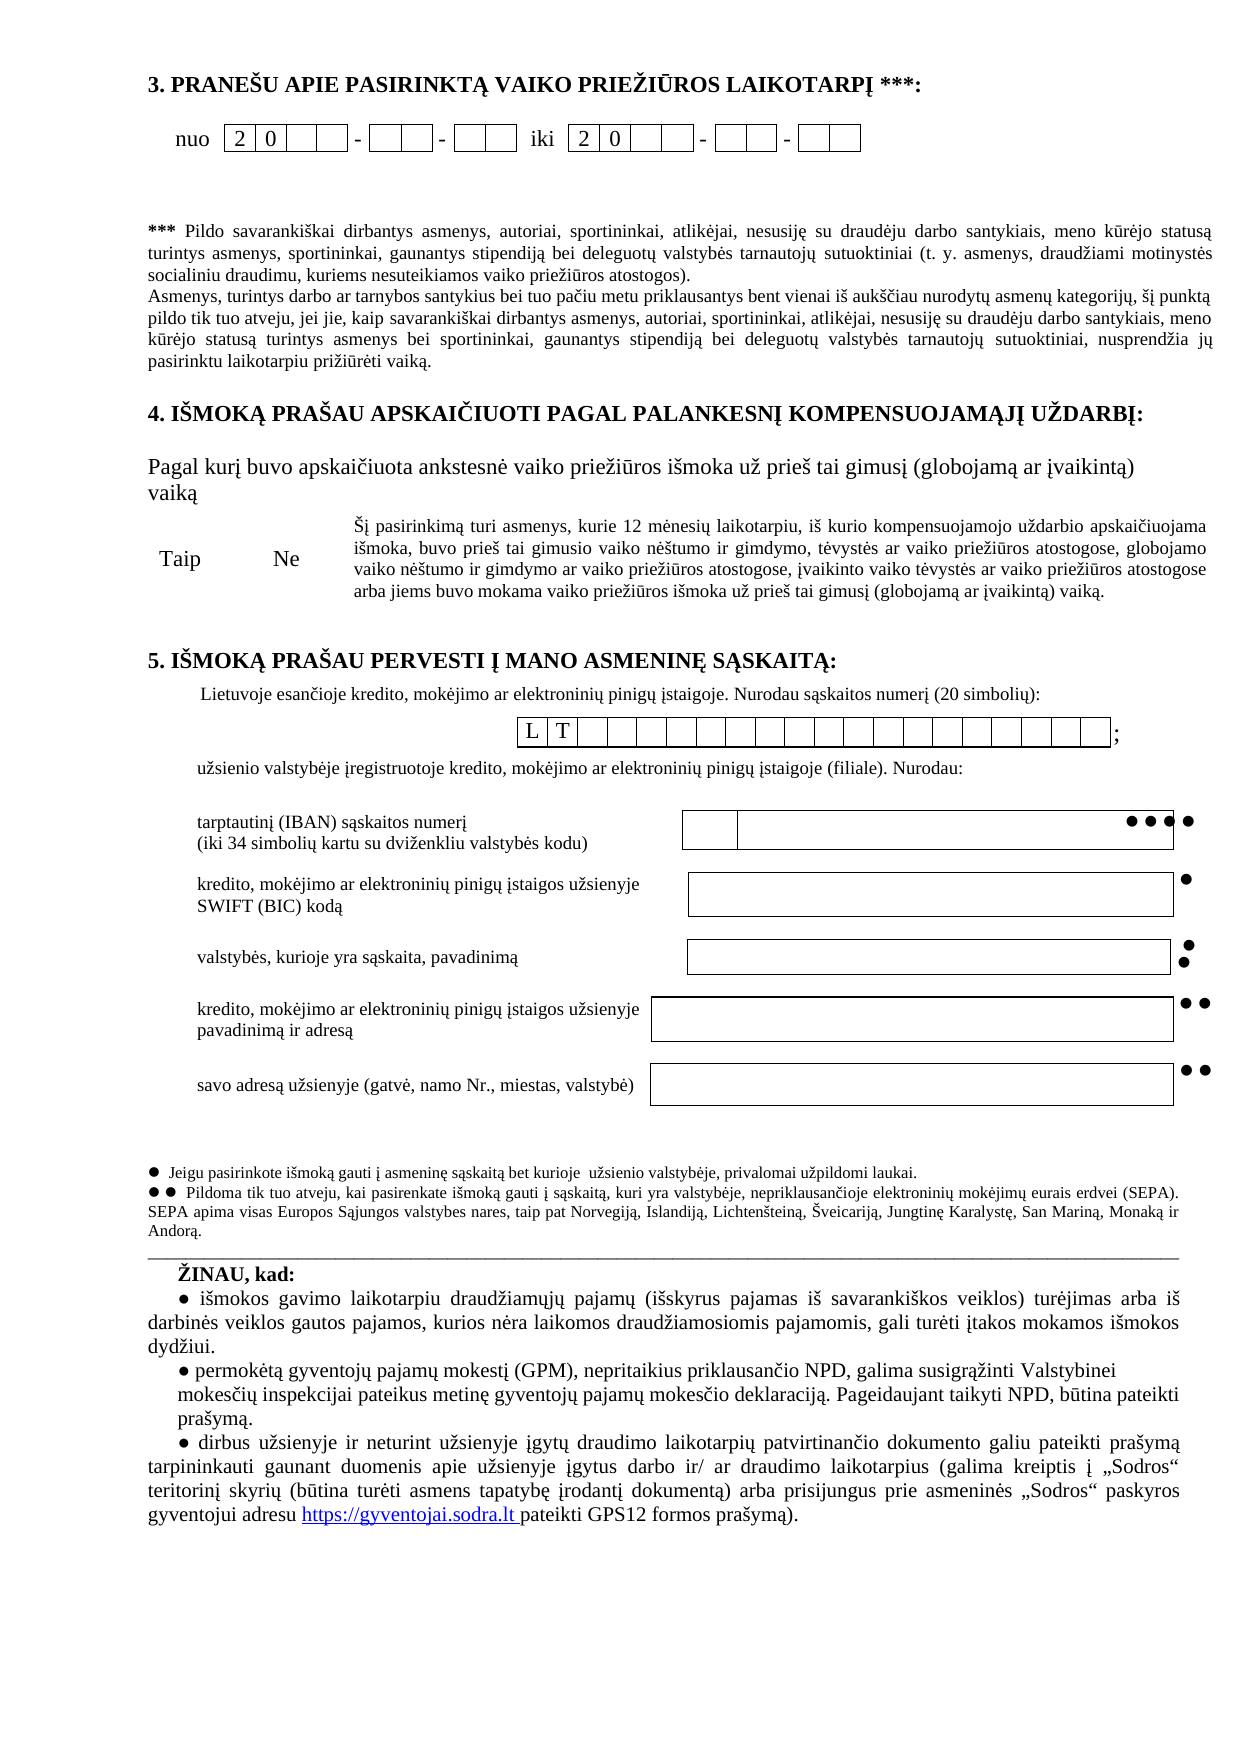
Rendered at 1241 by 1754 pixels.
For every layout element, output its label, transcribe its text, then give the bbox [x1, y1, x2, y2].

table_header [631, 125, 661, 151]
table_header Taip [148, 515, 219, 601]
table_header [785, 718, 814, 746]
table_header - [348, 124, 369, 151]
table_header [1081, 718, 1110, 746]
table_cell kredito, mokėjimo ar elektroninių pinigų įstaigos užsienyje SWIFT (BIC) kodą [191, 872, 688, 916]
text 5. IŠMOKĄ PRAŠAU PERVESTI Į MANO ASMENINĘ SĄSKAITĄ: [148, 647, 1181, 673]
table_header 0 [256, 125, 286, 151]
table_header [716, 125, 746, 151]
table_header 3. Pranešu apie pasirinktą vaiko priežiūros laikotarpį ***: [148, 71, 1211, 152]
text Asmenys, turintys darbo ar tarnybos santykius bei tuo pačiu metu priklausantys bent vienai iš aukščiau nurodytų asmenų kategorijų, šį punktą pildo tik tuo atveju, jei jie, kaip savarankiškai dirbantys asmenys, autoriai, sportininkai, atlikėjai, nesusiję su draudėju darbo santykiais, meno kūrėjo statusą turintys asmenys bei sportininkai, gaunantys stipendiją bei deleguotų valstybės tarnautojų sutuoktiniai, nusprendžia jų pasirinktu laikotarpiu prižiūrėti vaiką. [148, 285, 1213, 371]
table_header [305, 515, 342, 601]
table_header 2 [225, 125, 255, 151]
table_header [148, 757, 185, 1163]
text Pagal kurį buvo apskaičiuota ankstesnė vaiko priežiūros išmoka už prieš tai gimusį (globojamą ar įvaikintą) vaiką [148, 453, 1181, 505]
table_header [738, 811, 1173, 849]
table_header [1216, 810, 1221, 849]
table_header [667, 718, 696, 746]
table_header [1052, 718, 1080, 746]
table_header [844, 718, 873, 746]
table_header [651, 1064, 1173, 1104]
table_header [697, 718, 725, 746]
table_header [747, 125, 776, 151]
table_header - [694, 124, 715, 151]
table_header  [1171, 939, 1220, 974]
table_header [815, 718, 843, 746]
table_header [370, 125, 401, 151]
table_cell [737, 850, 1173, 872]
table_header tarptautinį (IBAN) sąskaitos numerį (iki 34 simbolių kartu su dviženkliu valstybės kodu) [191, 810, 682, 872]
table_header [683, 811, 737, 849]
table_header  [1174, 996, 1221, 1041]
table_header - [777, 124, 798, 151]
table_header [578, 718, 607, 746]
table_header ; [1111, 717, 1181, 746]
table_header savo adresą užsienyje (gatvė, namo Nr., miestas, valstybė) [191, 1063, 650, 1104]
table_header [191, 1106, 1202, 1130]
table_header [904, 718, 932, 746]
table_header Ne [267, 515, 305, 601]
table_cell [1216, 849, 1221, 872]
table_header [992, 718, 1021, 746]
table_header [830, 125, 860, 151]
table_header [662, 125, 693, 151]
table_header [726, 718, 755, 746]
text ______________________________________________________________________________________________________________ [148, 1240, 1181, 1262]
table_header užsienio valstybėje įregistruotoje kredito, mokėjimo ar elektroninių pinigų įstaigoje (filiale). Nurodau: [191, 757, 1172, 788]
table_header [455, 125, 485, 151]
text ŽINAU, kad: [148, 1262, 1181, 1286]
table_header [219, 515, 267, 601]
table_header 2 [569, 125, 599, 151]
table_header [637, 718, 666, 746]
table_header Lietuvoje esančioje kredito, mokėjimo ar elektroninių pinigų įstaigoje. Nurodau sąskaitos numerį (20 simbolių): [188, 683, 1227, 712]
table_header [963, 718, 991, 746]
table_header nuo [160, 124, 224, 151]
table_header [933, 718, 962, 746]
table_header [185, 757, 1221, 1163]
table_cell [689, 873, 1173, 916]
table_header [652, 998, 1173, 1041]
table_cell  [1174, 872, 1221, 916]
table_cell [1173, 849, 1216, 872]
table_header [874, 718, 903, 746]
table_header   [1174, 810, 1216, 849]
table_header iki [517, 124, 568, 151]
text ● dirbus užsienyje ir neturint užsienyje įgytų draudimo laikotarpių patvirtinančio dokumento galiu pateikti prašymą tarpininkauti gaunant duomenis apie užsienyje įgytus darbo ir/ ar draudimo laikotarpius (galima kreiptis į „Sodros“ teritorinį skyrių (būtina turėti asmens tapatybę įrodantį dokumentą) arba prisijungus prie asmeninės „Sodros“ paskyros gyventojui adresu https://gyventojai.sodra.lt pateikti GPS12 formos prašymą). [148, 1430, 1181, 1526]
table_header T [548, 718, 577, 746]
table_cell [148, 152, 1211, 192]
text  Pildoma tik tuo atveju, kai pasirenkate išmoką gauti į sąskaitą, kuri yra valstybėje, nepriklausančioje elektroninių mokėjimų eurais erdvei (SEPA). SEPA apima visas Europos Sąjungos valstybes nares, taip pat Norvegiją, Islandiją, Lichtenšteiną, Šveicariją, Jungtinę Karalystę, San Mariną, Monaką ir Andorą. [148, 1182, 1181, 1240]
table_cell [682, 850, 737, 872]
table_header [317, 125, 347, 151]
table_header 0 [600, 125, 630, 151]
table_header [756, 718, 784, 746]
table_header L [518, 718, 547, 746]
table_header [688, 940, 1170, 974]
table_header [608, 718, 636, 746]
table_header [799, 125, 829, 151]
table_header [287, 125, 316, 151]
table_header [147, 683, 188, 712]
table_header Šį pasirinkimą turi asmenys, kurie 12 mėnesių laikotarpiu, iš kurio kompensuojamojo uždarbio apskaičiuojama išmoka, buvo prieš tai gimusio vaiko nėštumo ir gimdymo, tėvystės ar vaiko priežiūros atostogose, globojamo vaiko nėštumo ir gimdymo ar vaiko priežiūros atostogose, įvaikinto vaiko tėvystės ar vaiko priežiūros atostogose arba jiems buvo mokama vaiko priežiūros išmoka už prieš tai gimusį (globojamą ar įvaikintą) vaiką. [342, 515, 1220, 601]
text ● išmokos gavimo laikotarpiu draudžiamųjų pajamų (išskyrus pajamas iš savarankiškos veiklos) turėjimas arba iš darbinės veiklos gautos pajamos, kurios nėra laikomos draudžiamosiomis pajamomis, gali turėti įtakos mokamos išmokos dydžiui. [148, 1286, 1181, 1358]
table_header kredito, mokėjimo ar elektroninių pinigų įstaigos užsienyje pavadinimą ir adresą [191, 996, 651, 1041]
text 4. IŠMOKĄ PRAŠAU APSKAIČIUOTI PAGAL PALANKESNĮ KOMPENSUOJAMĄJĮ UŽDARBĮ: [148, 400, 1181, 426]
table_header [486, 125, 516, 151]
table_header [1022, 718, 1051, 746]
table_header  [1174, 1063, 1221, 1104]
table_header - [433, 124, 454, 151]
text  Jeigu pasirinkote išmoką gauti į asmeninę sąskaitą bet kurioje užsienio valstybėje, privalomai užpildomi laukai. [148, 1163, 1181, 1182]
table_header valstybės, kurioje yra sąskaita, pavadinimą [191, 939, 687, 974]
text *** Pildo savarankiškai dirbantys asmenys, autoriai, sportininkai, atlikėjai, nesusiję su draudėju darbo santykiais, meno kūrėjo statusą turintys asmenys, sportininkai, gaunantys stipendiją bei deleguotų valstybės tarnautojų sutuoktiniai (t. y. asmenys, draudžiami motinystės socialiniu draudimu, kuriems nesuteikiamos vaiko priežiūros atostogos). [148, 220, 1213, 285]
text ● permokėtą gyventojų pajamų mokestį (GPM), nepritaikius priklausančio NPD, galima susigrąžinti Valstybinei mokesčių inspekcijai pateikus metinę gyventojų pajamų mokesčio deklaraciją. Pageidaujant taikyti NPD, būtina pateikti prašymą. [177, 1358, 1181, 1430]
table_header [402, 125, 432, 151]
